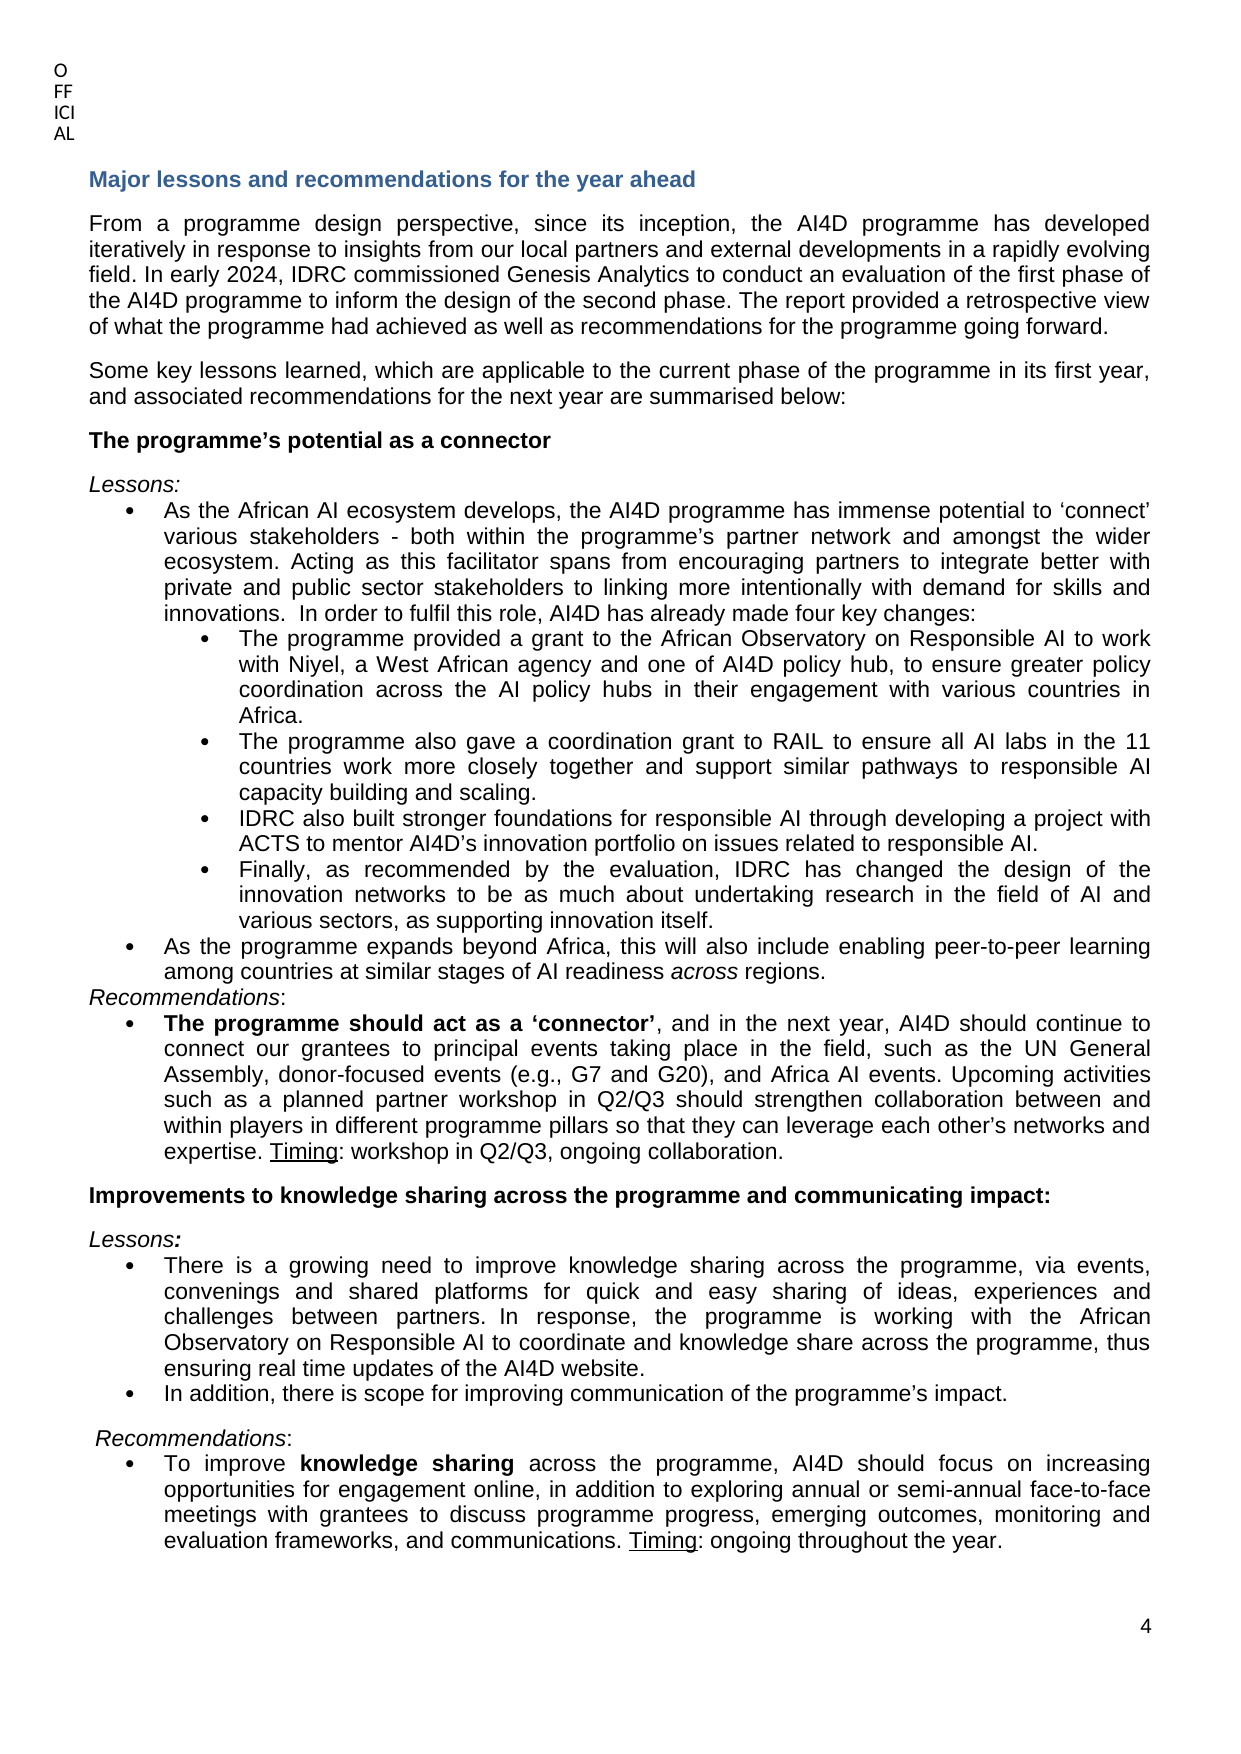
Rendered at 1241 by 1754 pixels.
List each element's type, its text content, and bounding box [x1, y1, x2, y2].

list To improve knowledge sharing across the programme, AI4D should focus on increasing opportunities for engagement online, in addition to exploring annual or semi-annual face-to-face meetings with grantees to discuss programme progress, emerging outcomes, monitoring and evaluation frameworks, and communications. Timing: ongoing throughout the year. [126, 1451, 1152, 1553]
list In addition, there is scope for improving communication of the programme’s impact. [126, 1381, 1152, 1406]
text Lessons: [89, 472, 1152, 498]
list Finally, as recommended by the evaluation, IDRC has changed the design of the innovation networks to be as much about undertaking research in the field of AI and various sectors, as supporting innovation itself. [201, 856, 1152, 933]
text Recommendations: [89, 984, 1152, 1010]
list The programme also gave a coordination grant to RAIL to ensure all AI labs in the 11 countries work more closely together and support similar pathways to responsible AI capacity building and scaling. [201, 728, 1152, 805]
text From a programme design perspective, since its inception, the AI4D programme has developed iteratively in response to insights from our local partners and external developments in a rapidly evolving field. In early 2024, IDRC commissioned Genesis Analytics to conduct an evaluation of the first phase of the AI4D programme to inform the design of the second phase. The report provided a retrospective view of what the programme had achieved as well as recommendations for the programme going forward. [89, 211, 1152, 339]
text Recommendations: [89, 1425, 1152, 1451]
list The programme provided a grant to the African Observatory on Responsible AI to work with Niyel, a West African agency and one of AI4D policy hub, to ensure greater policy coordination across the AI policy hubs in their engagement with various countries in Africa. [201, 626, 1152, 728]
text Some key lessons learned, which are applicable to the current phase of the programme in its first year, and associated recommendations for the next year are summarised below: [89, 358, 1152, 409]
list The programme should act as a ‘connector’, and in the next year, AI4D should continue to connect our grantees to principal events taking place in the field, such as the UN General Assembly, donor-focused events (e.g., G7 and G20), and Africa AI events. Upcoming activities such as a planned partner workshop in Q2/Q3 should strengthen collaboration between and within players in different programme pillars so that they can leverage each other’s networks and expertise. Timing: workshop in Q2/Q3, ongoing collaboration. [126, 1010, 1152, 1164]
list As the programme expands beyond Africa, this will also include enabling peer-to-peer learning among countries at similar stages of AI readiness across regions. [126, 933, 1152, 984]
text The programme’s potential as a connector [89, 428, 1152, 453]
subtitle Major lessons and recommendations for the year ahead [89, 166, 1152, 192]
list As the African AI ecosystem develops, the AI4D programme has immense potential to ‘connect’ various stakeholders - both within the programme’s partner network and amongst the wider ecosystem. Acting as this facilitator spans from encouraging partners to integrate better with private and public sector stakeholders to linking more intentionally with demand for skills and innovations. In order to fulfil this role, AI4D has already made four key changes: [126, 498, 1152, 626]
list There is a growing need to improve knowledge sharing across the programme, via events, convenings and shared platforms for quick and easy sharing of ideas, experiences and challenges between partners. In response, the programme is working with the African Observatory on Responsible AI to coordinate and knowledge share across the programme, thus ensuring real time updates of the AI4D website. [126, 1253, 1152, 1381]
text Improvements to knowledge sharing across the programme and communicating impact: [89, 1183, 1152, 1208]
text Lessons: [89, 1227, 1152, 1253]
list IDRC also built stronger foundations for responsible AI through developing a project with ACTS to mentor AI4D’s innovation portfolio on issues related to responsible AI. [201, 805, 1152, 856]
